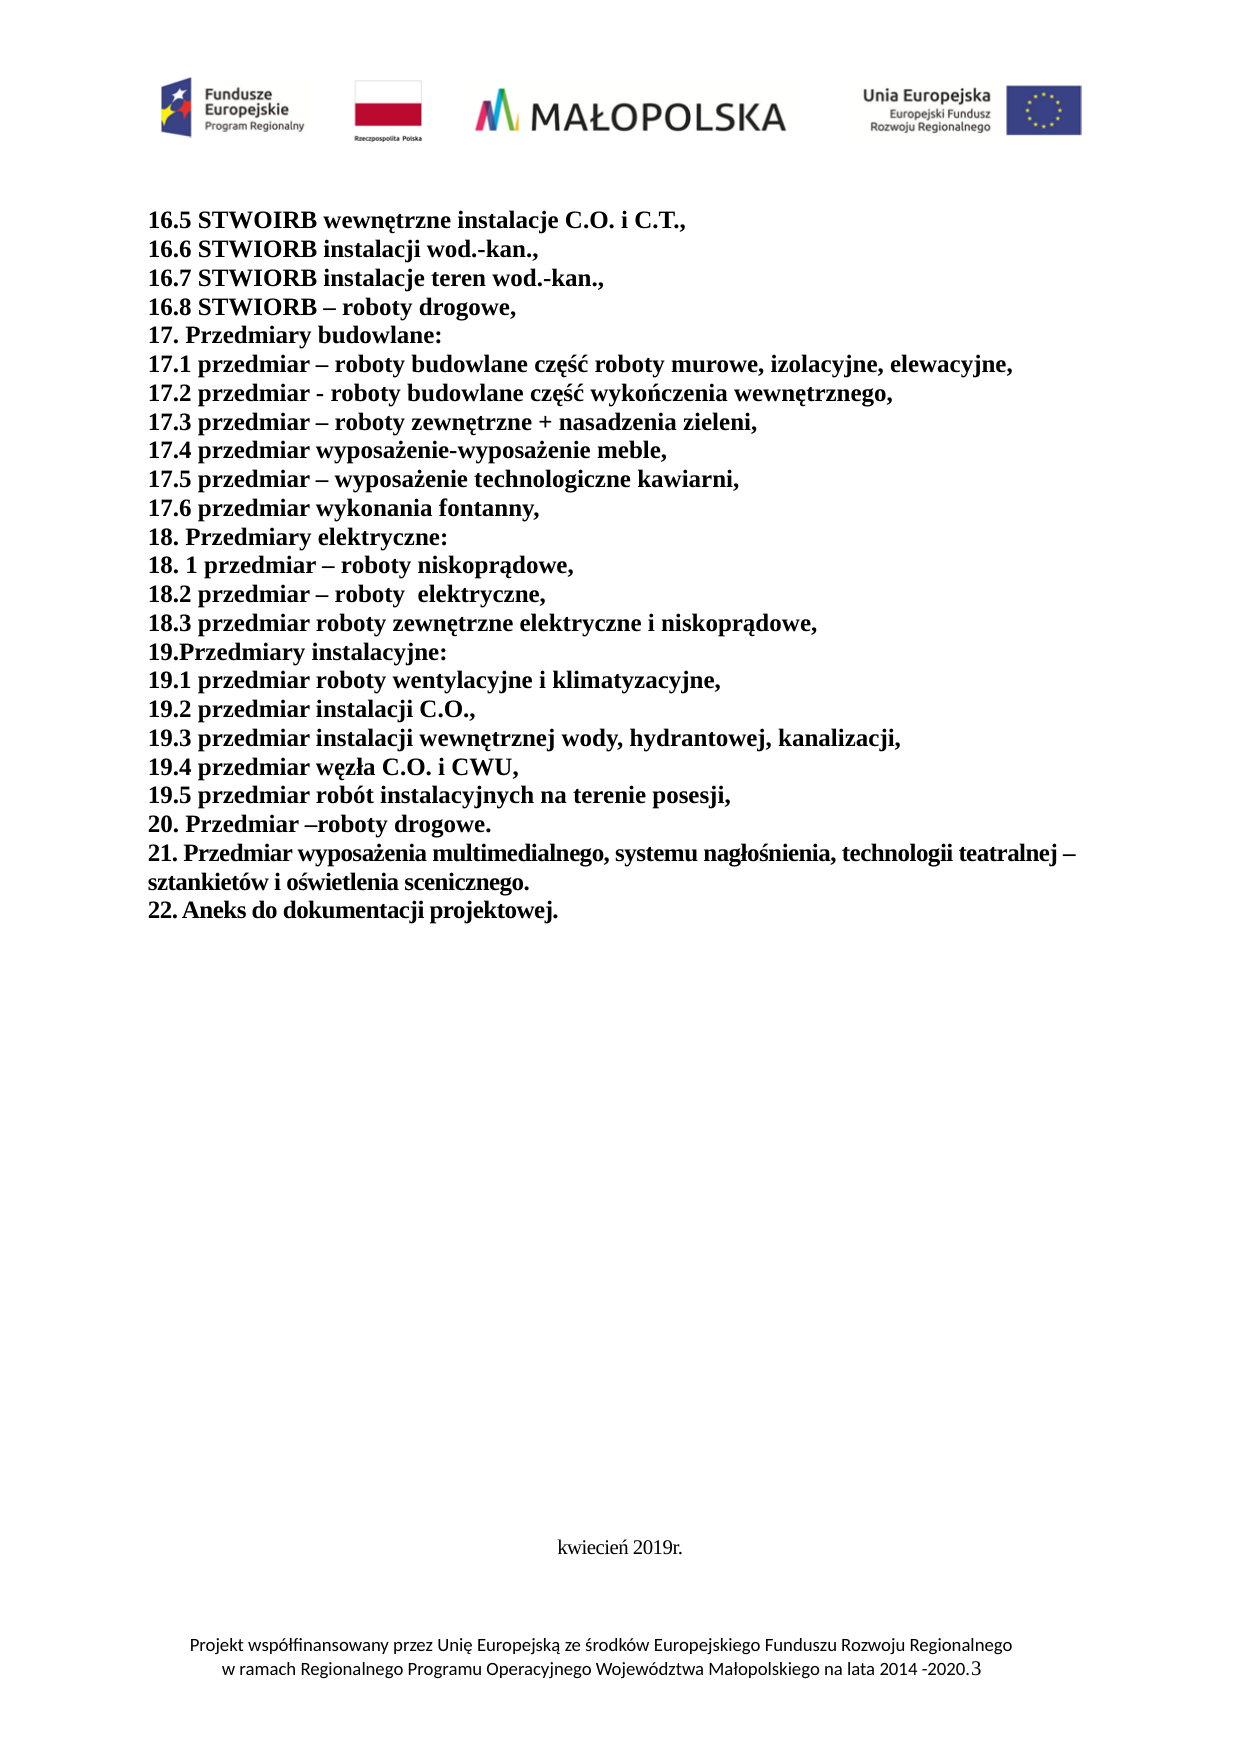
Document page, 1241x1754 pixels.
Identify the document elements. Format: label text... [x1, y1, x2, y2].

text 17.5 przedmiar – wyposażenie technologiczne kawiarni, [148, 464, 1093, 493]
text 17. Przedmiary budowlane: [148, 321, 1093, 349]
text 18.2 przedmiar – roboty elektryczne, [148, 579, 1093, 608]
text 19.3 przedmiar instalacji wewnętrznej wody, hydrantowej, kanalizacji, [148, 723, 1093, 752]
text 19.1 przedmiar roboty wentylacyjne i klimatyzacyjne, [148, 666, 1093, 694]
text 16.7 STWIORB instalacje teren wod.-kan., [148, 263, 1093, 292]
picture [144, 71, 1096, 145]
text 18.3 przedmiar roboty zewnętrzne elektryczne i niskoprądowe, [148, 608, 1093, 637]
text kwiecień 2019r. [148, 1535, 1093, 1559]
text 16.6 STWIORB instalacji wod.-kan., [148, 234, 1093, 263]
text 19.5 przedmiar robót instalacyjnych na terenie posesji, [148, 781, 1093, 809]
text 17.2 przedmiar - roboty budowlane część wykończenia wewnętrznego, [148, 378, 1093, 407]
text 22. Aneks do dokumentacji projektowej. [148, 896, 1093, 924]
text 19.4 przedmiar węzła C.O. i CWU, [148, 752, 1093, 781]
text 20. Przedmiar –roboty drogowe. [148, 809, 1093, 838]
text 16.8 STWIORB – roboty drogowe, [148, 292, 1093, 321]
text 18. 1 przedmiar – roboty niskoprądowe, [148, 551, 1093, 579]
text 17.3 przedmiar – roboty zewnętrzne + nasadzenia zieleni, [148, 407, 1093, 436]
text 19.Przedmiary instalacyjne: [148, 637, 1093, 666]
text 17.1 przedmiar – roboty budowlane część roboty murowe, izolacyjne, elewacyjne, [148, 349, 1093, 378]
text 17.6 przedmiar wykonania fontanny, [148, 493, 1093, 522]
text 16.5 STWOIRB wewnętrzne instalacje C.O. i C.T., [148, 206, 1093, 234]
text 17.4 przedmiar wyposażenie-wyposażenie meble, [148, 436, 1093, 464]
text 18. Przedmiary elektryczne: [148, 522, 1093, 551]
text 19.2 przedmiar instalacji C.O., [148, 694, 1093, 723]
text 21. Przedmiar wyposażenia multimedialnego, systemu nagłośnienia, technologii teatralnej – sztankietów i oświetlenia scenicznego. [148, 838, 1093, 896]
